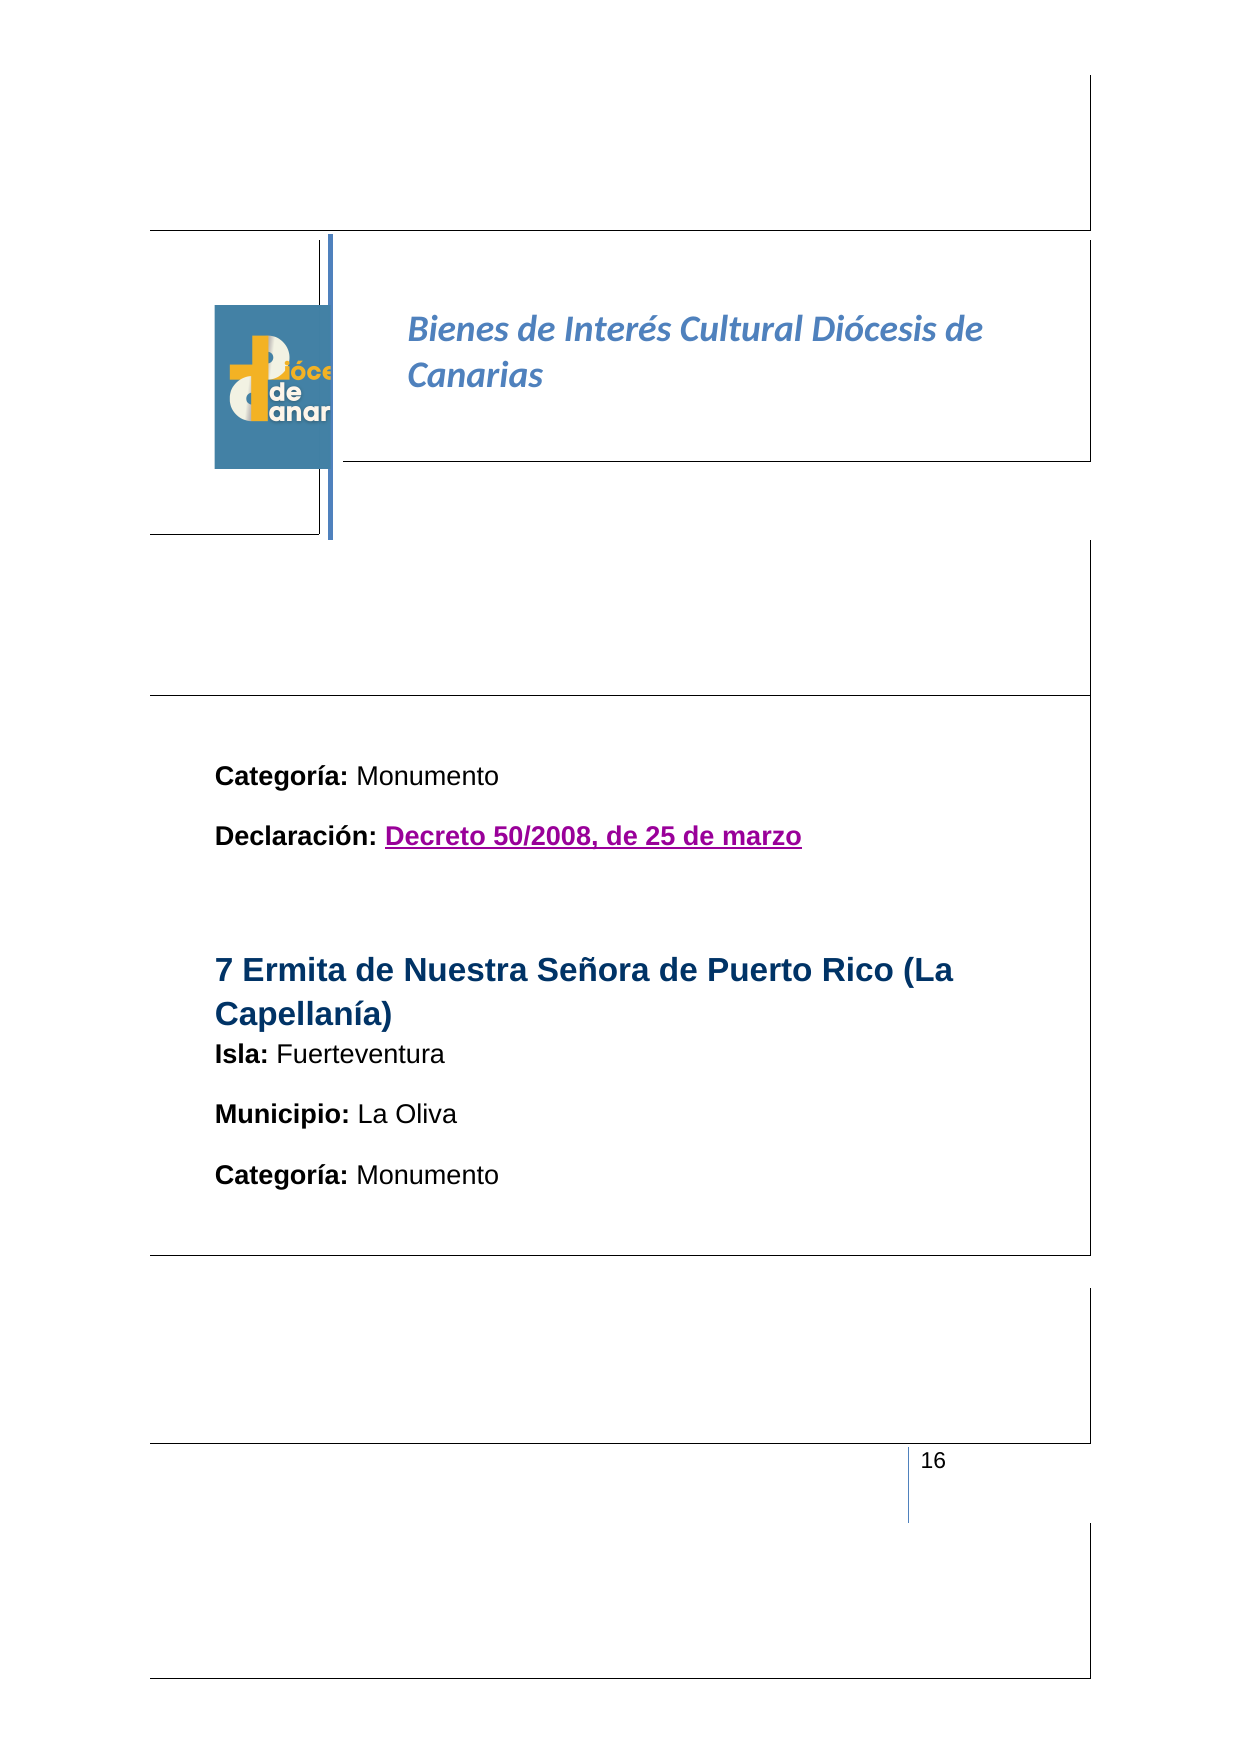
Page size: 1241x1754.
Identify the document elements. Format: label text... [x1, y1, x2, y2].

text Categoría: Monumento [150, 1094, 1091, 1255]
subtitle 7 Ermita de Nuestra Señora de Puerto Rico (La Capellanía) [150, 885, 1091, 973]
text Municipio: La Oliva [150, 1034, 1091, 1094]
text Isla: Fuerteventura [150, 973, 1091, 1034]
text Categoría: Monumento [150, 695, 1090, 756]
text Declaración: Decreto 50/2008, de 25 de marzo [150, 756, 1091, 851]
